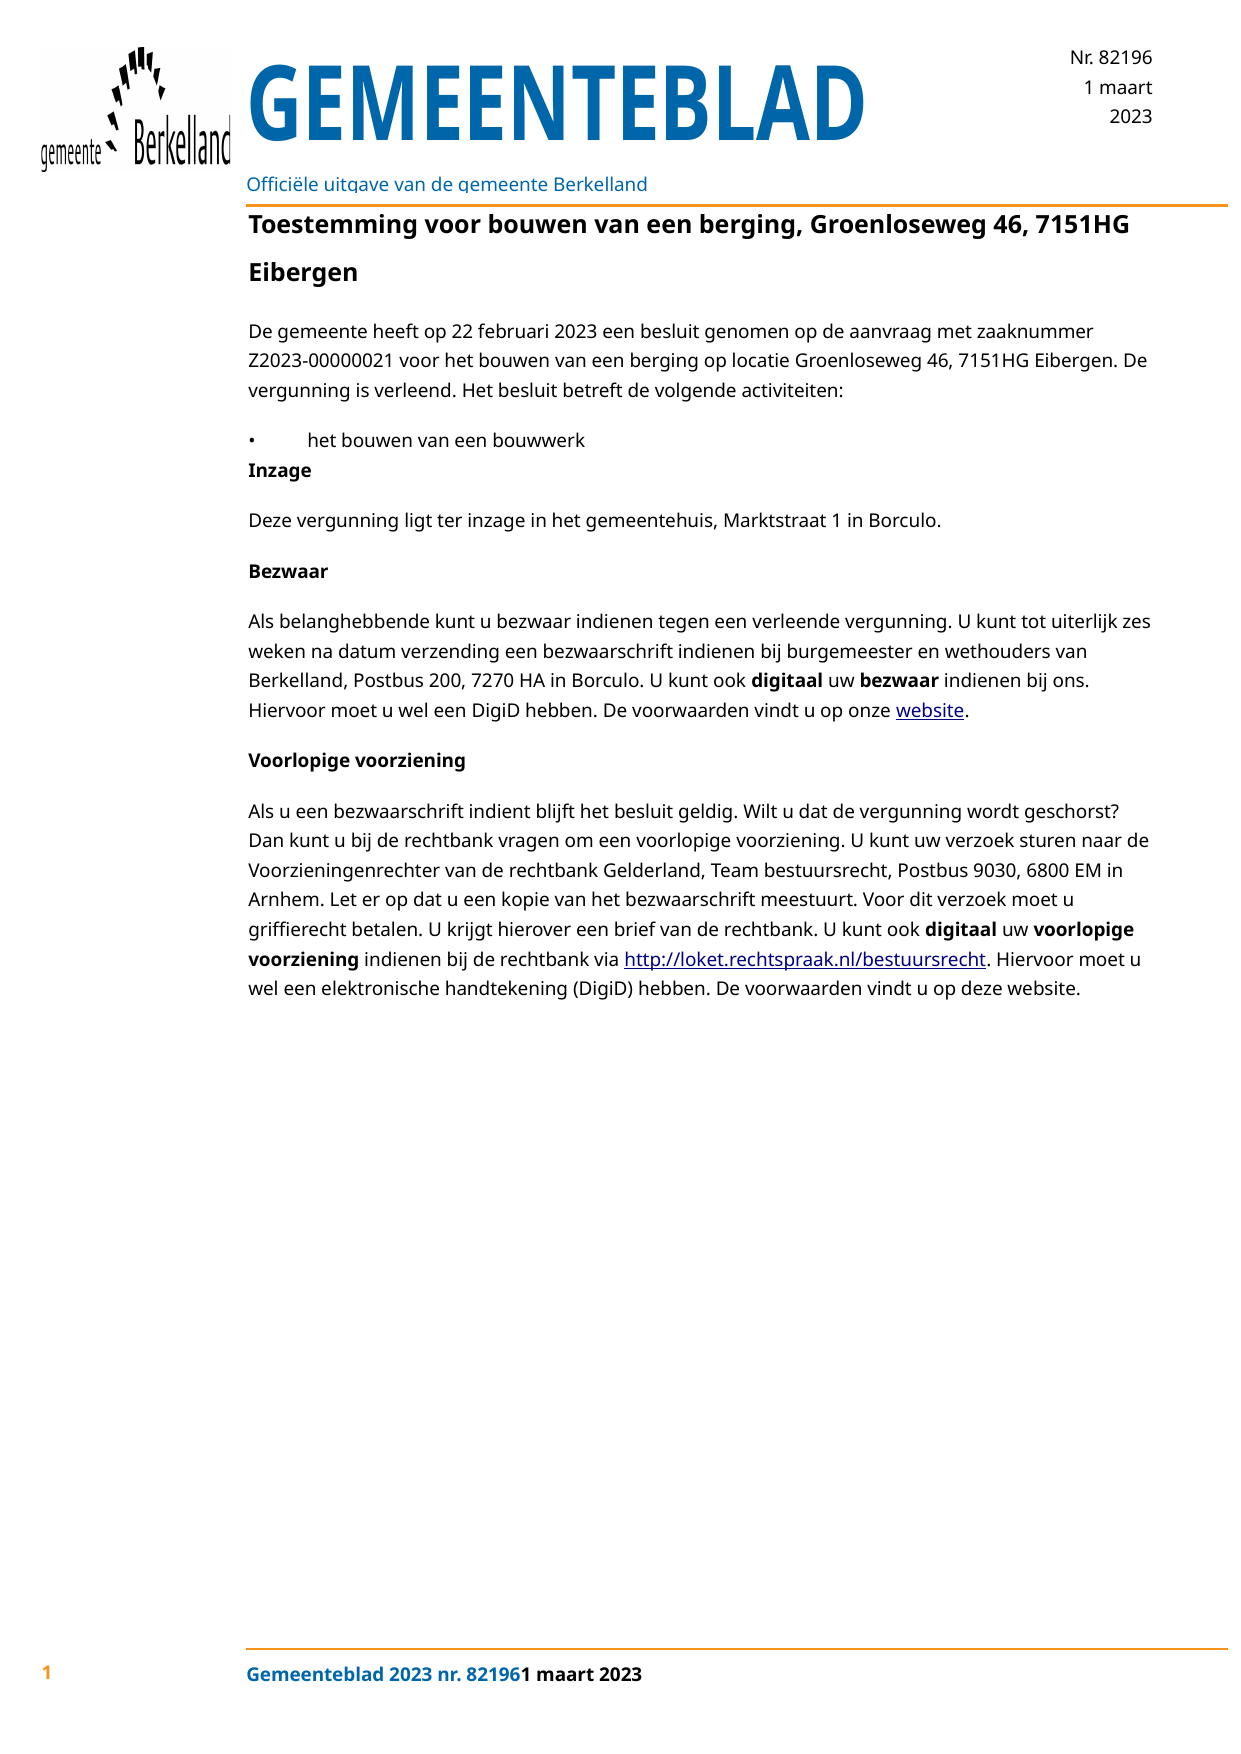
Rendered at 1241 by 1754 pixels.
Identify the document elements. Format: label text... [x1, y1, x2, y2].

text Deze vergunning ligt ter inzage in het gemeentehuis, Marktstraat 1 in Borculo. [248, 507, 1152, 533]
text Als belanghebbende kunt u bezwaar indienen tegen een verleende vergunning. U kunt tot uiterlijk zes weken na datum verzending een bezwaarschrift indienen bij burgemeester en wethouders van Berkelland, Postbus 200, 7270 HA in Borculo. U kunt ook digitaal uw bezwaar indienen bij ons. Hiervoor moet u wel een DigiD hebben. De voorwaarden vindt u op onze website. [248, 608, 1152, 723]
text De gemeente heeft op 22 februari 2023 een besluit genomen op de aanvraag met zaaknummer Z2023-00000021 voor het bouwen van een berging op locatie Groenloseweg 46, 7151HG Eibergen. De vergunning is verleend. Het besluit betreft de volgende activiteiten: [248, 318, 1152, 403]
text Als u een bezwaarschrift indient blijft het besluit geldig. Wilt u dat de vergunning wordt geschorst? Dan kunt u bij de rechtbank vragen om een voorlopige voorziening. U kunt uw verzoek sturen naar de Voorzieningenrechter van de rechtbank Gelderland, Team bestuursrecht, Postbus 9030, 6800 EM in Arnhem. Let er op dat u een kopie van het bezwaarschrift meestuurt. Voor dit verzoek moet u griffierecht betalen. U krijgt hierover een brief van de rechtbank. U kunt ook digitaal uw voorlopige voorziening indienen bij de rechtbank via http://loket.rechtspraak.nl/bestuursrecht. Hiervoor moet u wel een elektronische handtekening (DigiD) hebben. De voorwaarden vindt u op deze website. [248, 798, 1152, 1001]
text Bezwaar [248, 558, 1152, 584]
text Toestemming voor bouwen van een berging, Groenloseweg 46, 7151HG Eibergen [248, 207, 1152, 288]
text Inzage [248, 457, 1152, 483]
picture [41, 47, 231, 172]
text Voorlopige voorziening [248, 747, 1152, 773]
list het bouwen van een bouwwerk [248, 427, 1152, 453]
